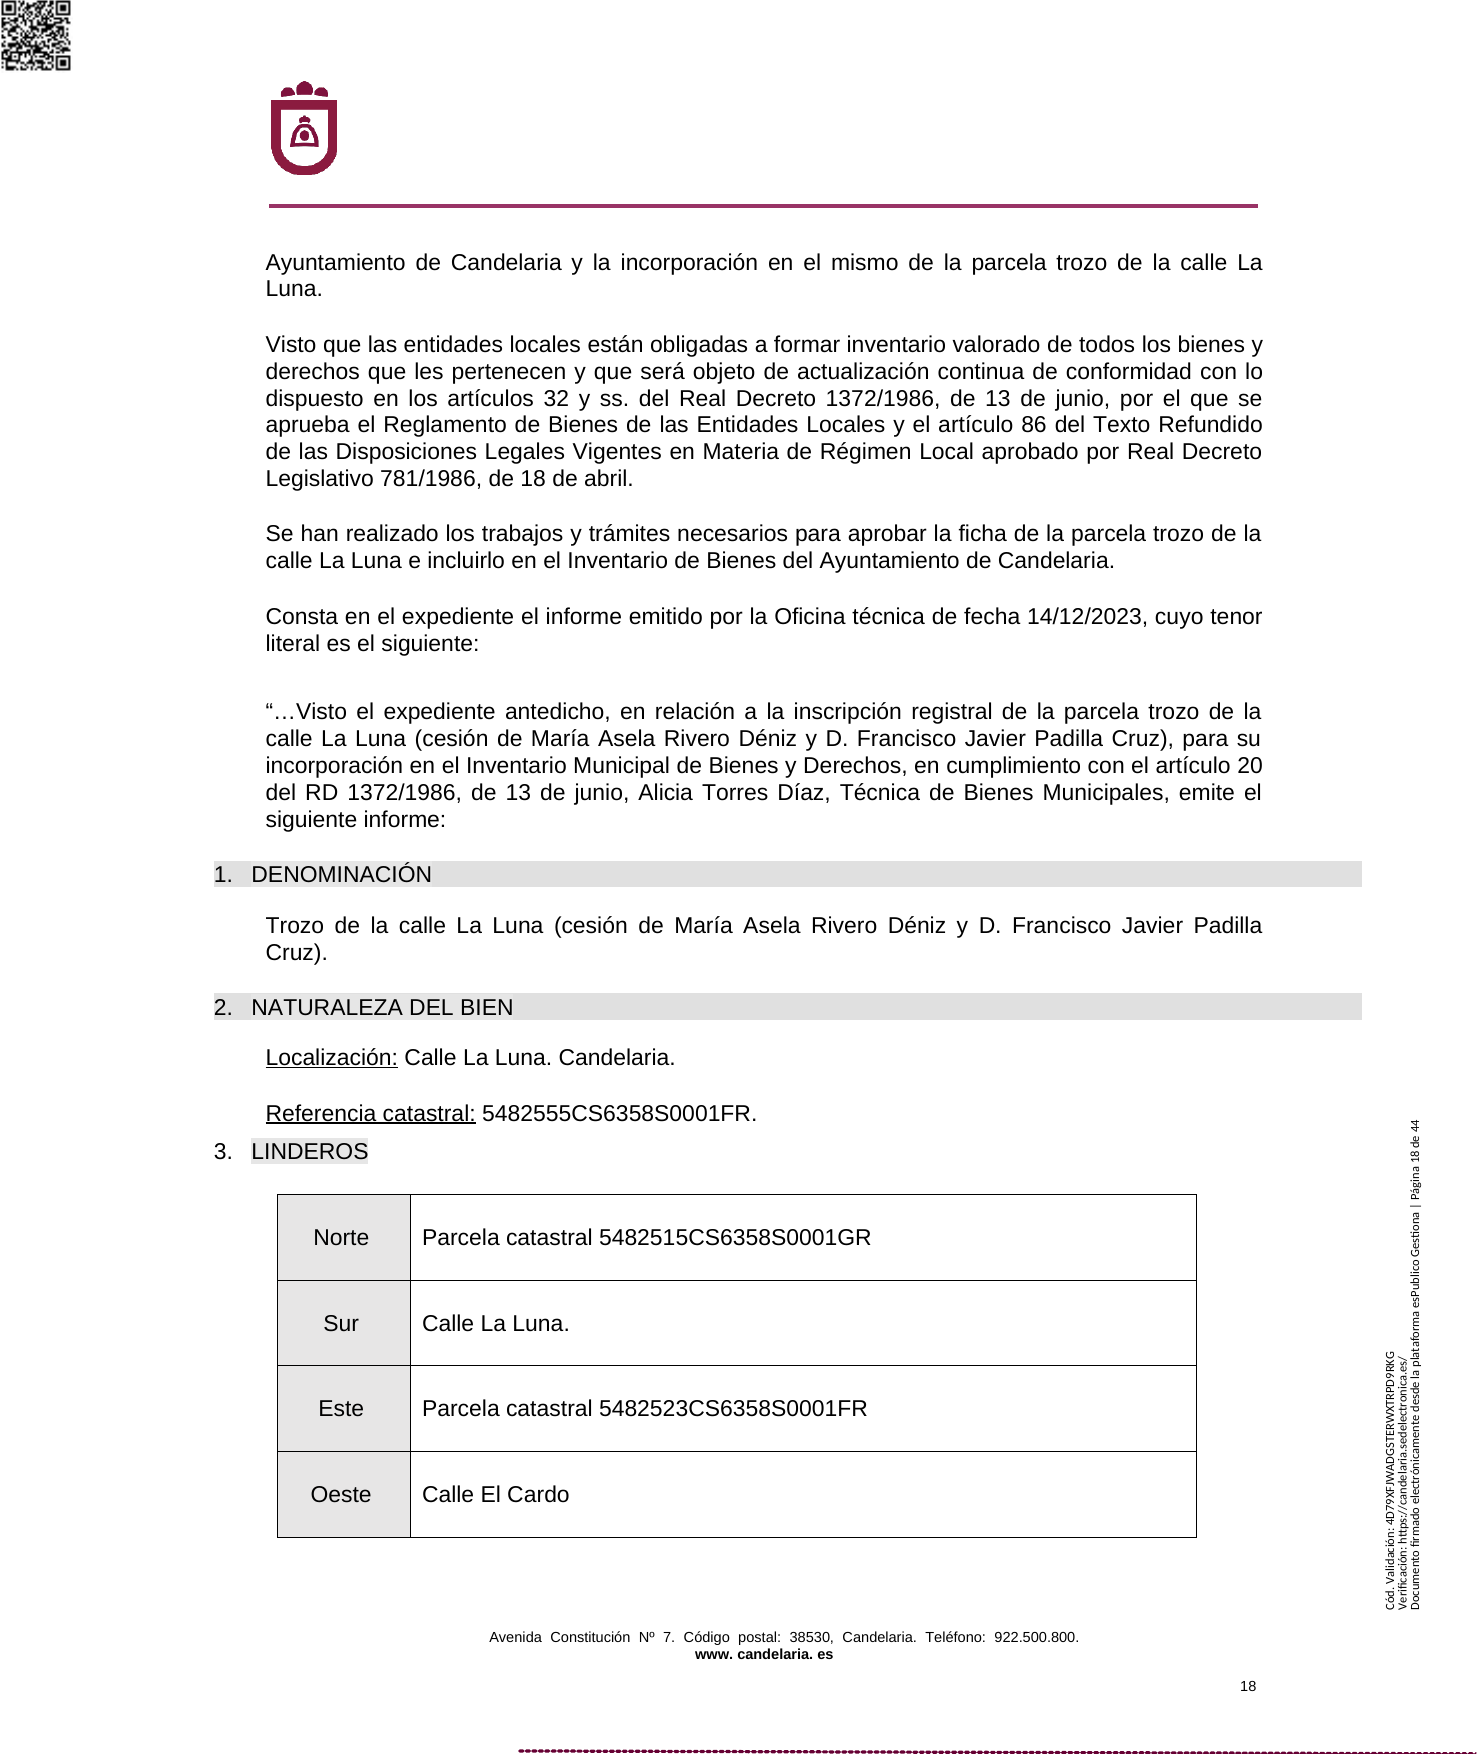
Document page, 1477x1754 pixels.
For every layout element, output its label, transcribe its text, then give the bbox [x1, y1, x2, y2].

table_cell Este [278, 1366, 410, 1451]
table_cell Calle La Luna. [411, 1281, 1196, 1365]
text Visto que las entidades locales están obligadas a formar inventario valorado de todos los bienes y derechos que les pertenecen y que será objeto de actualización continua de conformidad con lo dispuesto en los artículos 32 y ss. del Real Decreto 1372/1986, de 13 de junio, por el que se aprueba el Reglamento de Bienes de las Entidades Locales y el artículo 86 del Texto Refundido de las Disposiciones Legales Vigentes en Materia de Régimen Local aprobado por Real Decreto Legislativo 781/1986, de 18 de abril. [265, 331, 1263, 491]
table_cell Calle El Cardo [411, 1452, 1196, 1537]
table_cell Sur [278, 1281, 410, 1365]
list DENOMINACIÓN [214, 861, 1362, 887]
list LINDEROS [214, 1138, 1362, 1164]
text Se han realizado los trabajos y trámites necesarios para aprobar la ficha de la parcela trozo de la calle La Luna e incluirlo en el Inventario de Bienes del Ayuntamiento de Candelaria. [265, 520, 1263, 574]
text Referencia catastral: 5482555CS6358S0001FR. [265, 1099, 1263, 1126]
list NATURALEZA DEL BIEN [214, 993, 1362, 1020]
text Consta en el expediente el informe emitido por la Oficina técnica de fecha 14/12/2023, cuyo tenor literal es el siguiente: [265, 603, 1263, 656]
table_cell Oeste [278, 1452, 410, 1537]
text “…Visto el expediente antedicho, en relación a la inscripción registral de la parcela trozo de la calle La Luna (cesión de María Asela Rivero Déniz y D. Francisco Javier Padilla Cruz), para su incorporación en el Inventario Municipal de Bienes y Derechos, en cumplimiento con el artículo 20 del RD 1372/1986, de 13 de junio, Alicia Torres Díaz, Técnica de Bienes Municipales, emite el siguiente informe: [265, 698, 1263, 832]
table_header Norte [278, 1195, 410, 1280]
text Localización: Calle La Luna. Candelaria. [265, 1044, 1263, 1071]
text Trozo de la calle La Luna (cesión de María Asela Rivero Déniz y D. Francisco Javier Padilla Cruz). [265, 912, 1263, 965]
table_cell Parcela catastral 5482523CS6358S0001FR [411, 1366, 1196, 1451]
table_header Parcela catastral 5482515CS6358S0001GR [411, 1195, 1196, 1280]
text Ayuntamiento de Candelaria y la incorporación en el mismo de la parcela trozo de la calle La Luna. [265, 248, 1263, 302]
